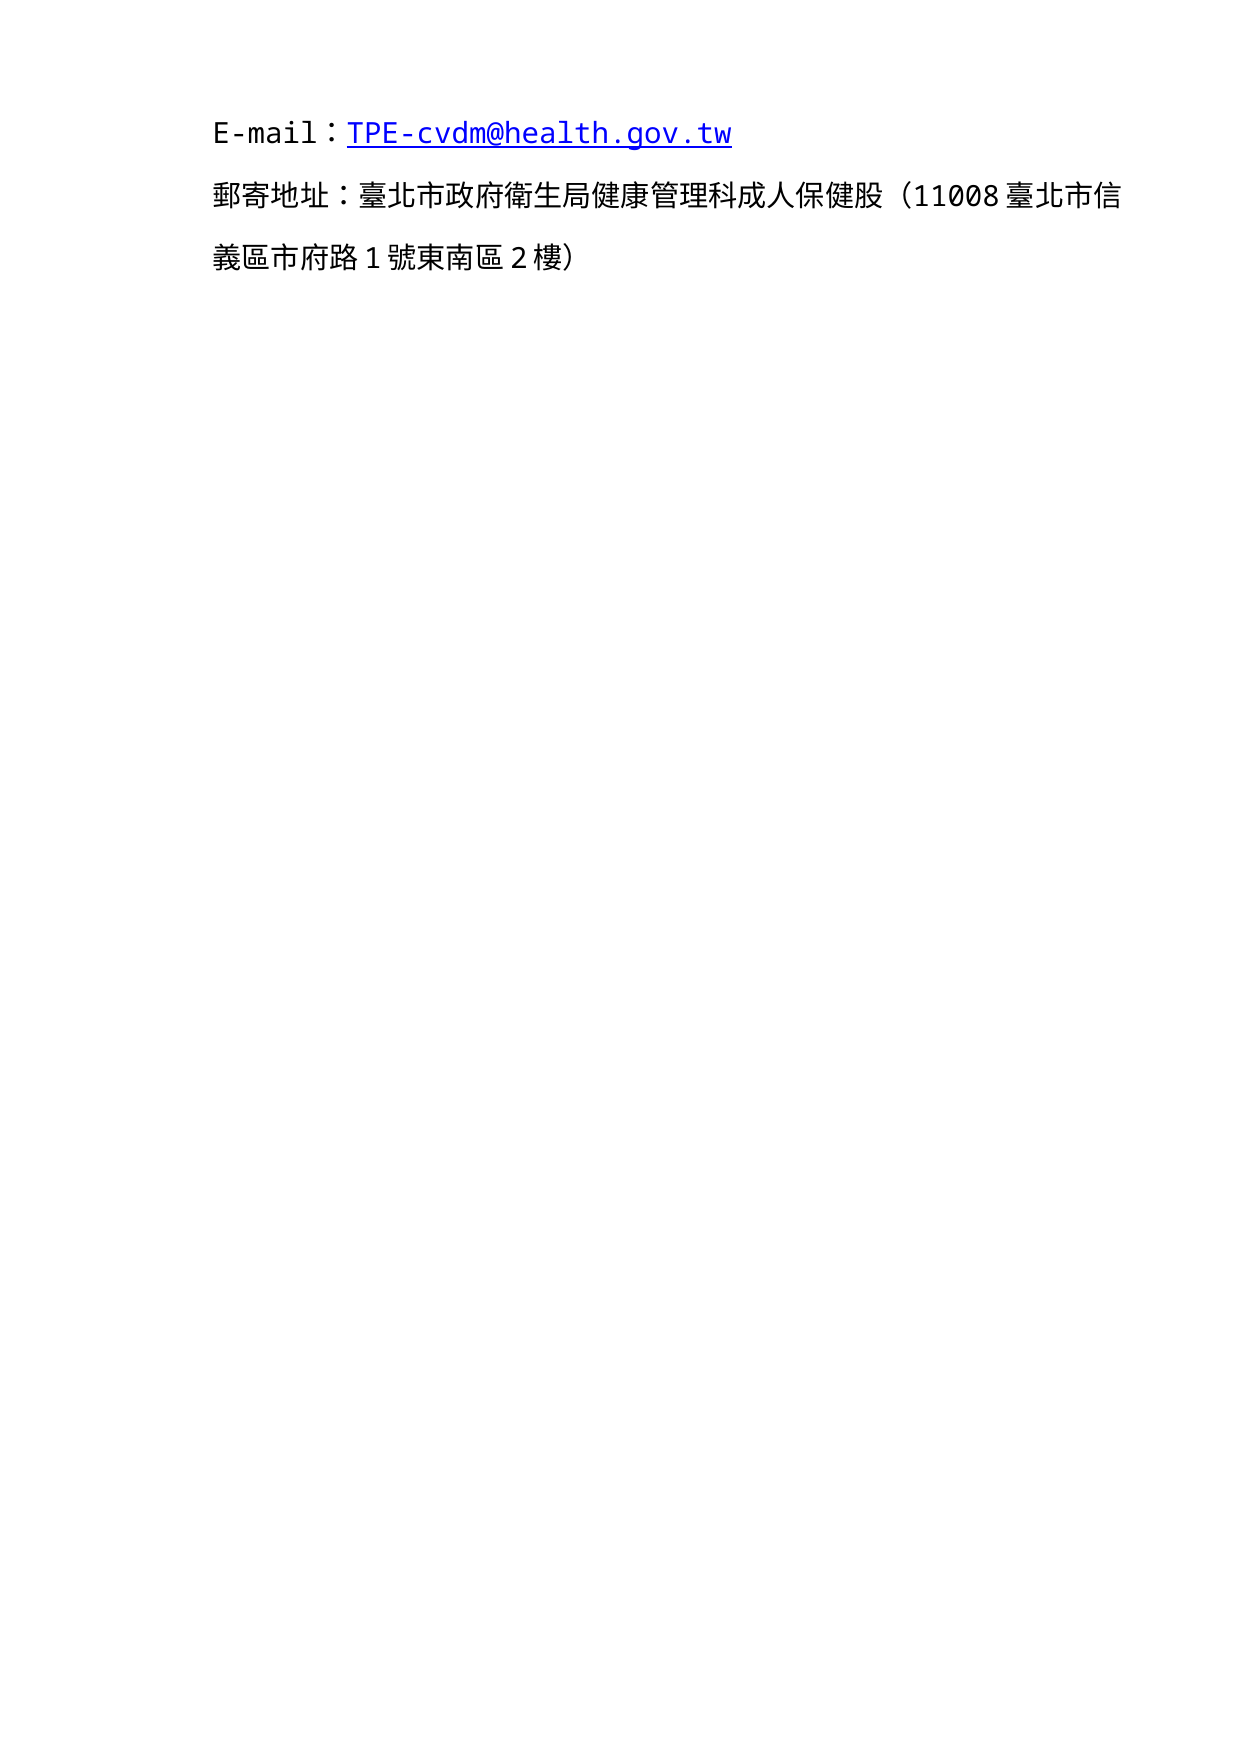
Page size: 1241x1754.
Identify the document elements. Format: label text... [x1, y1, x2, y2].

text 郵寄地址：臺北市政府衛生局健康管理科成人保健股（11008臺北市信 [162, 152, 1128, 214]
text 義區市府路1號東南區2樓） [162, 214, 1128, 277]
text E-mail：TPE-cvdm@health.gov.tw [212, 89, 1128, 152]
